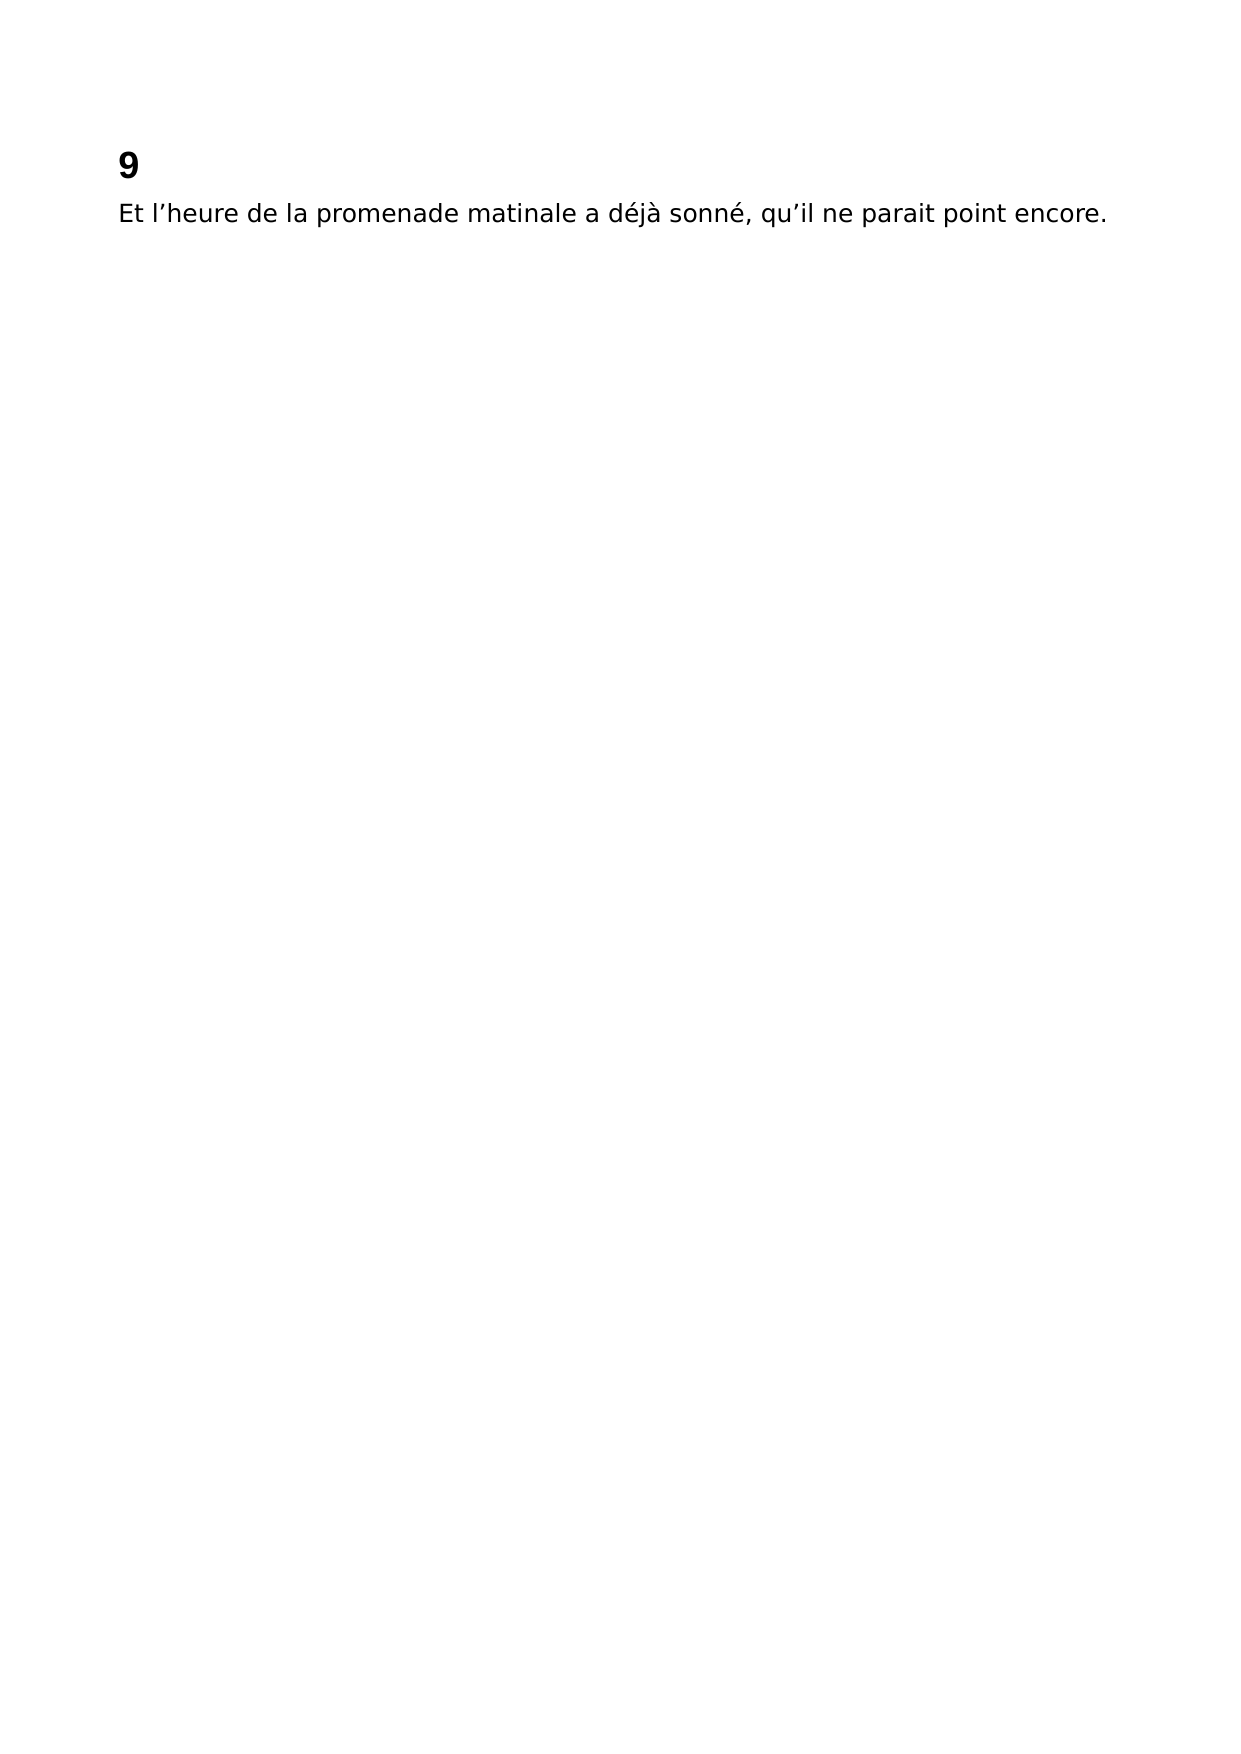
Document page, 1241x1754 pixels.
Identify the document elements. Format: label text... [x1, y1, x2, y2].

subtitle 9 [118, 143, 1122, 187]
text Et l’heure de la promenade matinale a déjà sonné, qu’il ne parait point encore. [118, 199, 1122, 228]
